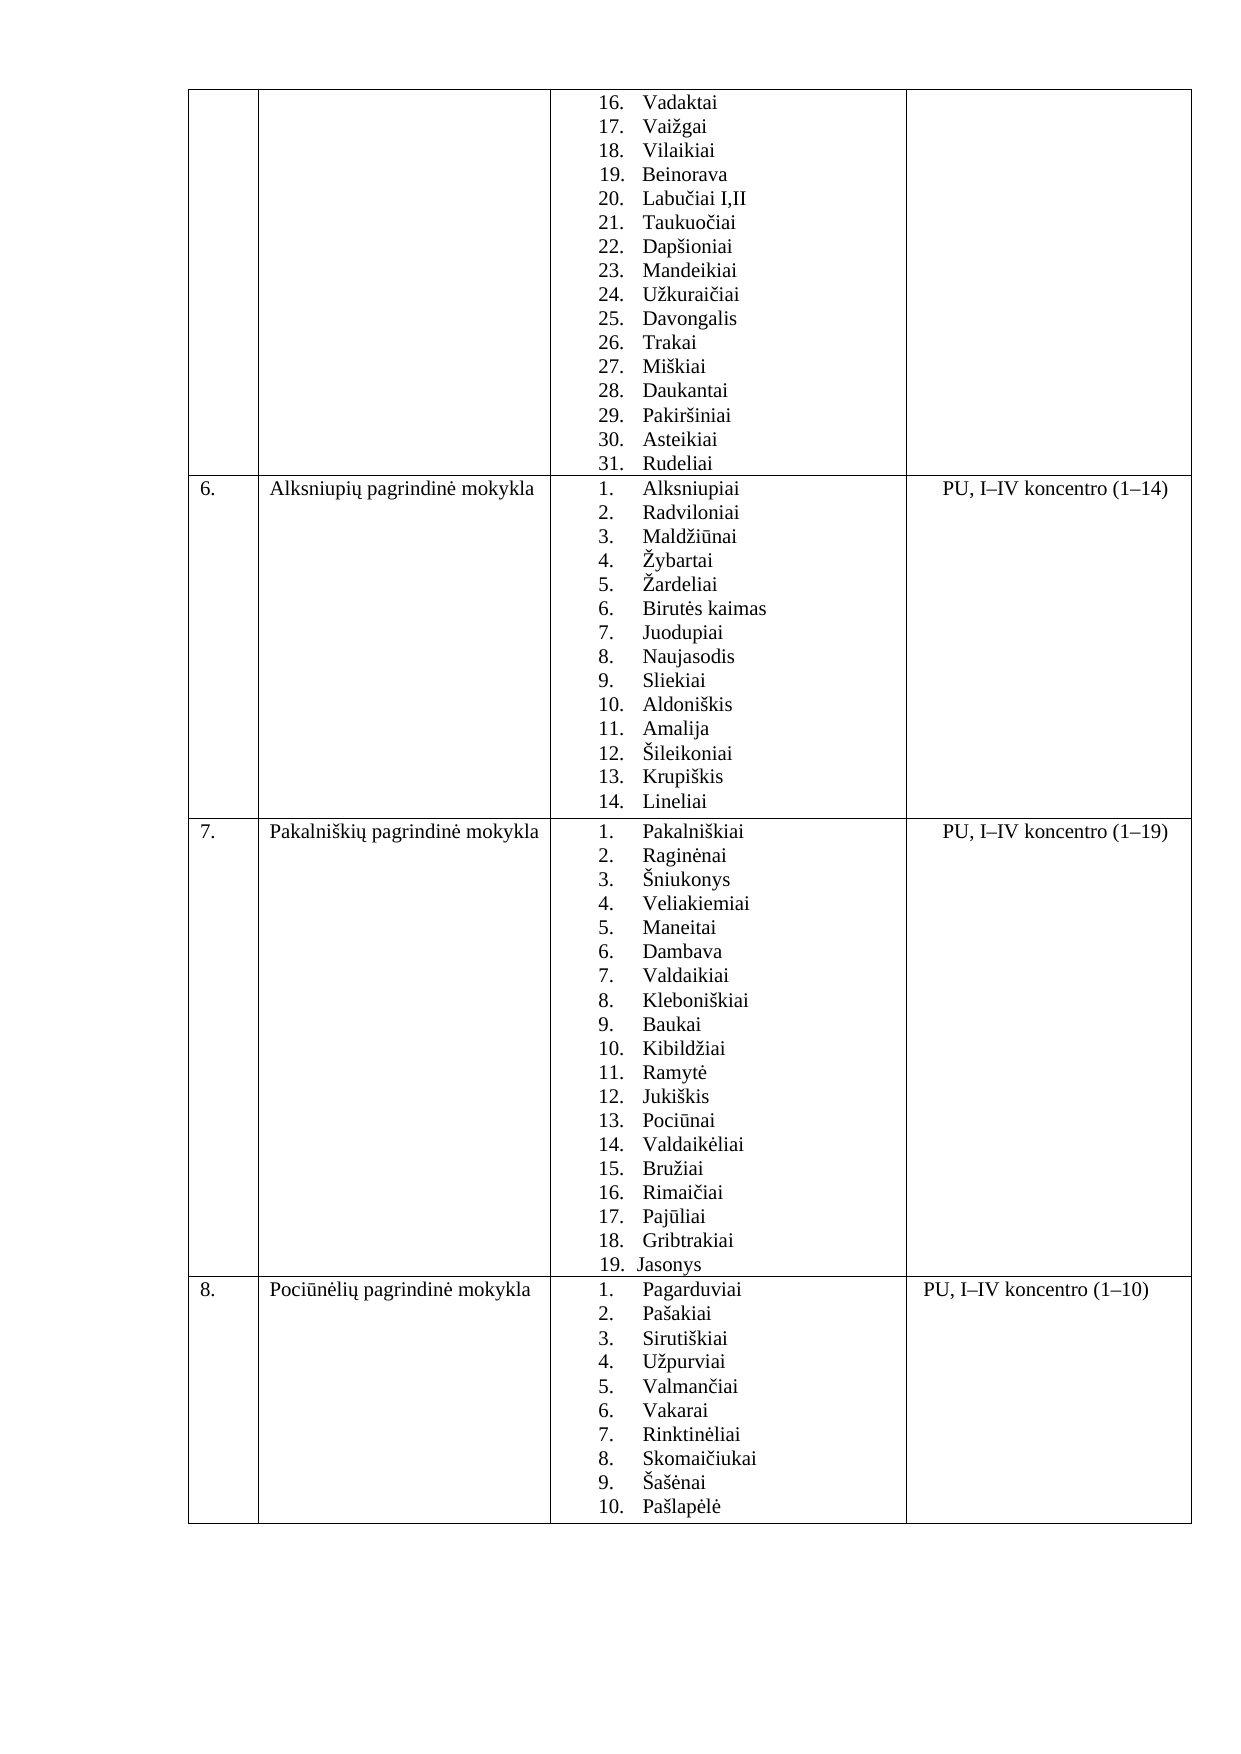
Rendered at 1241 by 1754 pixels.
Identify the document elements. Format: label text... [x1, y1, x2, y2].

table_cell Pakalniškių pagrindinė mokykla [259, 819, 550, 1276]
table_cell PU, I–IV koncentro (1–10) [907, 1277, 1191, 1523]
table_cell PU, I–IV koncentro (1–14) [907, 476, 1191, 818]
table_cell Alksniupių pagrindinė mokykla [259, 476, 550, 818]
table_cell 7. [189, 819, 258, 1276]
table_cell Pociūnėlių pagrindinė mokykla [259, 1277, 550, 1523]
table_cell 16. Vadaktai 17. Vaižgai 18. Vilaikiai 19. Beinorava 20. Labučiai I,II 21. Taukuočiai 22. Dapšioniai 23. Mandeikiai 24. Užkuraičiai 25. Davongalis 26. Trakai 27. Miškiai 28. Daukantai 29. Pakiršiniai 30. Asteikiai 31. Rudeliai [551, 90, 906, 475]
table_cell [259, 90, 550, 475]
table_cell 1. Pagarduviai 2. Pašakiai 3. Sirutiškiai 4. Užpurviai 5. Valmančiai 6. Vakarai 7. Rinktinėliai 8. Skomaičiukai 9. Šašėnai 10. Pašlapėlė [551, 1277, 906, 1523]
table_cell 8. [189, 1277, 258, 1523]
table_cell [907, 90, 1191, 475]
table_cell 6. [189, 476, 258, 818]
table_cell 1. Pakalniškiai 2. Raginėnai 3. Šniukonys 4. Veliakiemiai 5. Maneitai 6. Dambava 7. Valdaikiai 8. Kleboniškiai 9. Baukai 10. Kibildžiai 11. Ramytė 12. Jukiškis 13. Pociūnai 14. Valdaikėliai 15. Bružiai 16. Rimaičiai 17. Pajūliai 18. Gribtrakiai 19. Jasonys [551, 819, 906, 1276]
table_cell PU, I–IV koncentro (1–19) [907, 819, 1191, 1276]
table_cell 1. Alksniupiai 2. Radviloniai 3. Maldžiūnai 4. Žybartai 5. Žardeliai 6. Birutės kaimas 7. Juodupiai 8. Naujasodis 9. Sliekiai 10. Aldoniškis 11. Amalija 12. Šileikoniai 13. Krupiškis 14. Lineliai [551, 476, 906, 818]
table_cell [189, 90, 258, 475]
